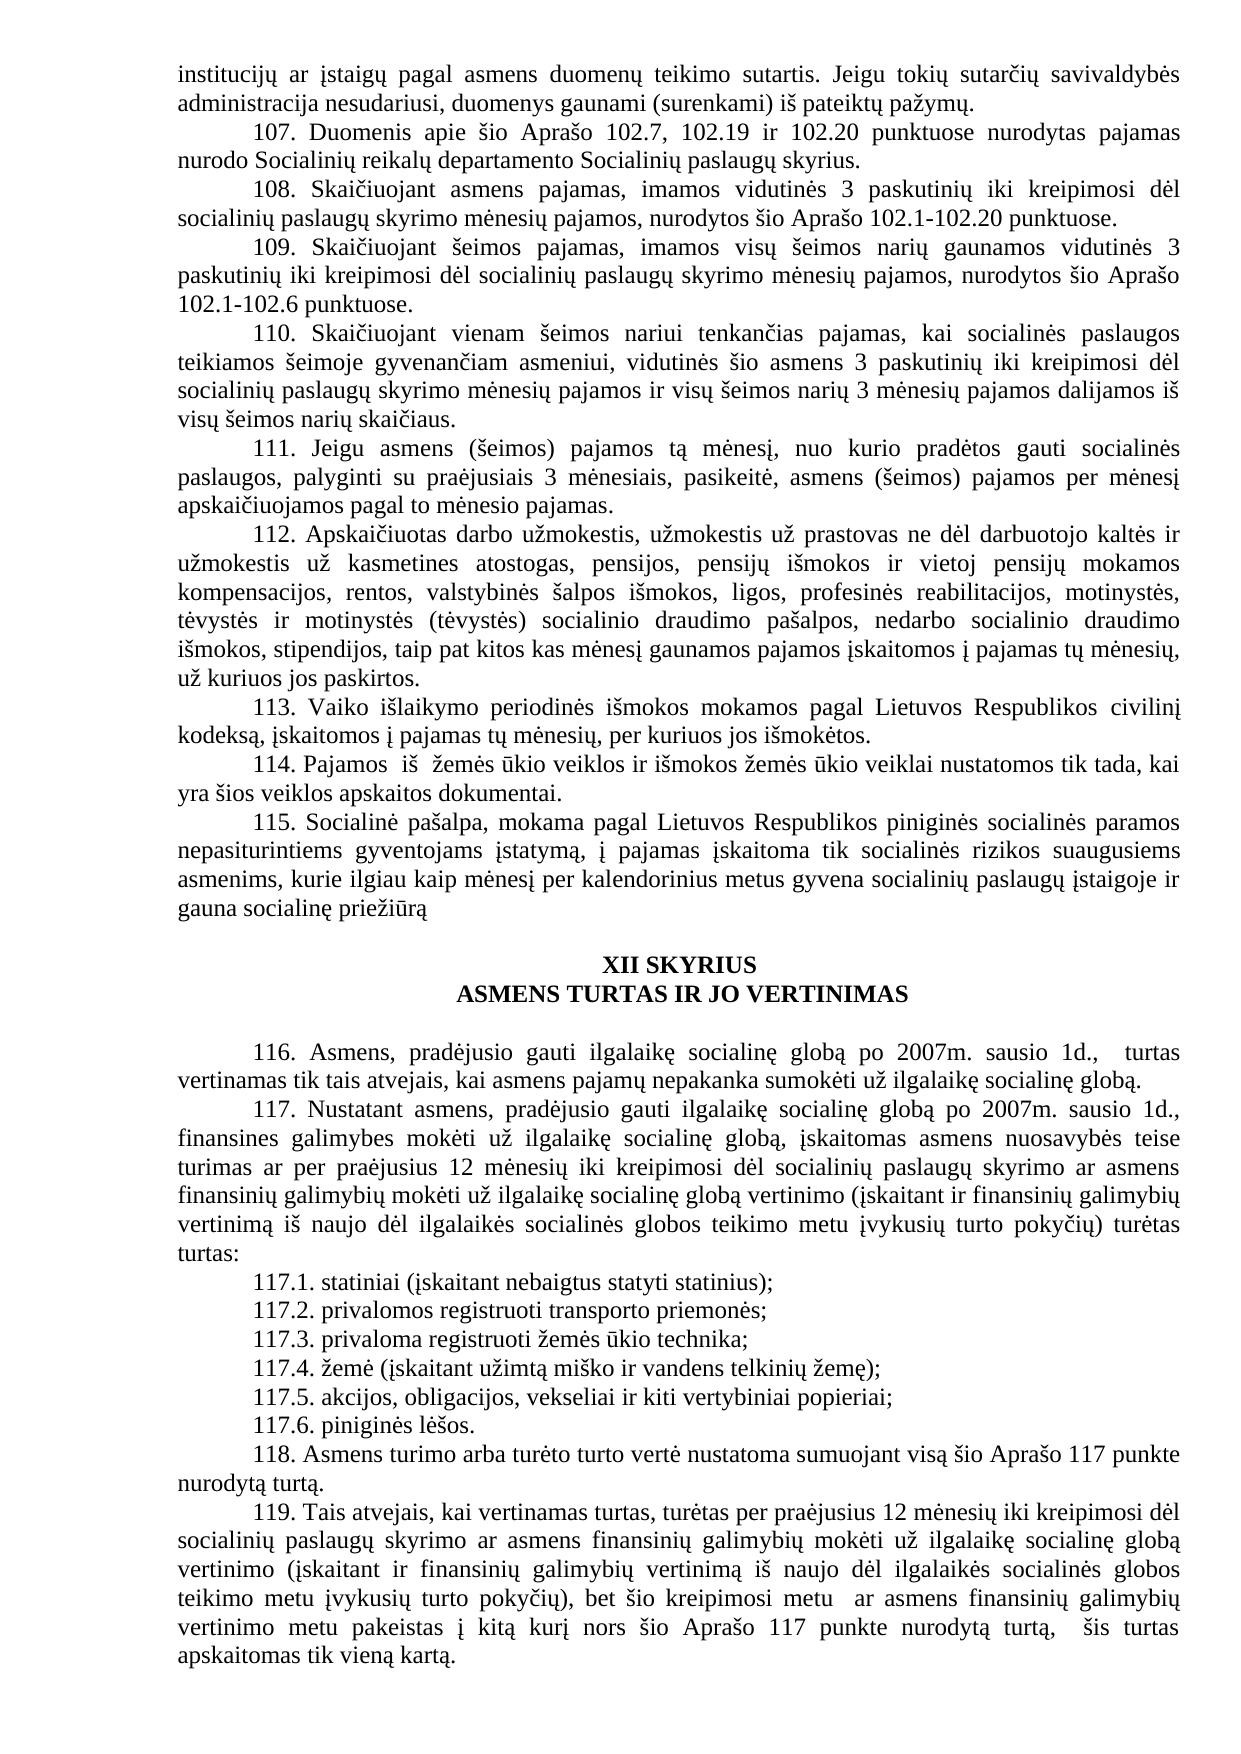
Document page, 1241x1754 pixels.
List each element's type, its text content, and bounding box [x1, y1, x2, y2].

text 117. Nustatant asmens, pradėjusio gauti ilgalaikę socialinę globą po 2007m. sausio 1d., finansines galimybes mokėti už ilgalaikę socialinę globą, įskaitomas asmens nuosavybės teise turimas ar per praėjusius 12 mėnesių iki kreipimosi dėl socialinių paslaugų skyrimo ar asmens finansinių galimybių mokėti už ilgalaikę socialinę globą vertinimo (įskaitant ir finansinių galimybių vertinimą iš naujo dėl ilgalaikės socialinės globos teikimo metu įvykusių turto pokyčių) turėtas turtas: [177, 1094, 1181, 1267]
text 117.1. statiniai (įskaitant nebaigtus statyti statinius); [177, 1267, 1181, 1295]
text 116. Asmens, pradėjusio gauti ilgalaikę socialinę globą po 2007m. sausio 1d., turtas vertinamas tik tais atvejais, kai asmens pajamų nepakanka sumokėti už ilgalaikę socialinę globą. [177, 1037, 1181, 1094]
text 113. Vaiko išlaikymo periodinės išmokos mokamos pagal Lietuvos Respublikos civilinį kodeksą, įskaitomos į pajamas tų mėnesių, per kuriuos jos išmokėtos. [177, 692, 1181, 749]
text 111. Jeigu asmens (šeimos) pajamos tą mėnesį, nuo kurio pradėtos gauti socialinės paslaugos, palyginti su praėjusiais 3 mėnesiais, pasikeitė, asmens (šeimos) pajamos per mėnesį apskaičiuojamos pagal to mėnesio pajamas. [177, 433, 1181, 519]
text 117.2. privalomos registruoti transporto priemonės; [177, 1295, 1181, 1324]
text 118. Asmens turimo arba turėto turto vertė nustatoma sumuojant visą šio Aprašo 117 punkte nurodytą turtą. [177, 1439, 1181, 1497]
text 119. Tais atvejais, kai vertinamas turtas, turėtas per praėjusius 12 mėnesių iki kreipimosi dėl socialinių paslaugų skyrimo ar asmens finansinių galimybių mokėti už ilgalaikę socialinę globą vertinimo (įskaitant ir finansinių galimybių vertinimą iš naujo dėl ilgalaikės socialinės globos teikimo metu įvykusių turto pokyčių), bet šio kreipimosi metu ar asmens finansinių galimybių vertinimo metu pakeistas į kitą kurį nors šio Aprašo 117 punkte nurodytą turtą, šis turtas apskaitomas tik vieną kartą. [177, 1497, 1181, 1669]
text 117.4. žemė (įskaitant užimtą miško ir vandens telkinių žemę); [177, 1353, 1181, 1382]
text institucijų ar įstaigų pagal asmens duomenų teikimo sutartis. Jeigu tokių sutarčių savivaldybės administracija nesudariusi, duomenys gaunami (surenkami) iš pateiktų pažymų. [177, 59, 1181, 117]
text 107. Duomenis apie šio Aprašo 102.7, 102.19 ir 102.20 punktuose nurodytas pajamas nurodo Socialinių reikalų departamento Socialinių paslaugų skyrius. [177, 117, 1181, 174]
text 117.5. akcijos, obligacijos, vekseliai ir kiti vertybiniai popieriai; [177, 1382, 1181, 1410]
text ASMENS TURTAS IR JO VERTINIMAS [177, 979, 1181, 1008]
text 117.6. piniginės lėšos. [177, 1410, 1181, 1439]
text 117.3. privaloma registruoti žemės ūkio technika; [177, 1324, 1181, 1353]
text 110. Skaičiuojant vienam šeimos nariui tenkančias pajamas, kai socialinės paslaugos teikiamos šeimoje gyvenančiam asmeniui, vidutinės šio asmens 3 paskutinių iki kreipimosi dėl socialinių paslaugų skyrimo mėnesių pajamos ir visų šeimos narių 3 mėnesių pajamos dalijamos iš visų šeimos narių skaičiaus. [177, 318, 1181, 433]
text XII SKYRIUS [177, 950, 1181, 979]
text 109. Skaičiuojant šeimos pajamas, imamos visų šeimos narių gaunamos vidutinės 3 paskutinių iki kreipimosi dėl socialinių paslaugų skyrimo mėnesių pajamos, nurodytos šio Aprašo 102.1-102.6 punktuose. [177, 232, 1181, 318]
text 114. Pajamos iš žemės ūkio veiklos ir išmokos žemės ūkio veiklai nustatomos tik tada, kai yra šios veiklos apskaitos dokumentai. [177, 749, 1181, 807]
text 112. Apskaičiuotas darbo užmokestis, užmokestis už prastovas ne dėl darbuotojo kaltės ir užmokestis už kasmetines atostogas, pensijos, pensijų išmokos ir vietoj pensijų mokamos kompensacijos, rentos, valstybinės šalpos išmokos, ligos, profesinės reabilitacijos, motinystės, tėvystės ir motinystės (tėvystės) socialinio draudimo pašalpos, nedarbo socialinio draudimo išmokos, stipendijos, taip pat kitos kas mėnesį gaunamos pajamos įskaitomos į pajamas tų mėnesių, už kuriuos jos paskirtos. [177, 519, 1181, 692]
text 115. Socialinė pašalpa, mokama pagal Lietuvos Respublikos piniginės socialinės paramos nepasiturintiems gyventojams įstatymą, į pajamas įskaitoma tik socialinės rizikos suaugusiems asmenims, kurie ilgiau kaip mėnesį per kalendorinius metus gyvena socialinių paslaugų įstaigoje ir gauna socialinę priežiūrą [177, 807, 1181, 922]
text 108. Skaičiuojant asmens pajamas, imamos vidutinės 3 paskutinių iki kreipimosi dėl socialinių paslaugų skyrimo mėnesių pajamos, nurodytos šio Aprašo 102.1-102.20 punktuose. [177, 174, 1181, 232]
